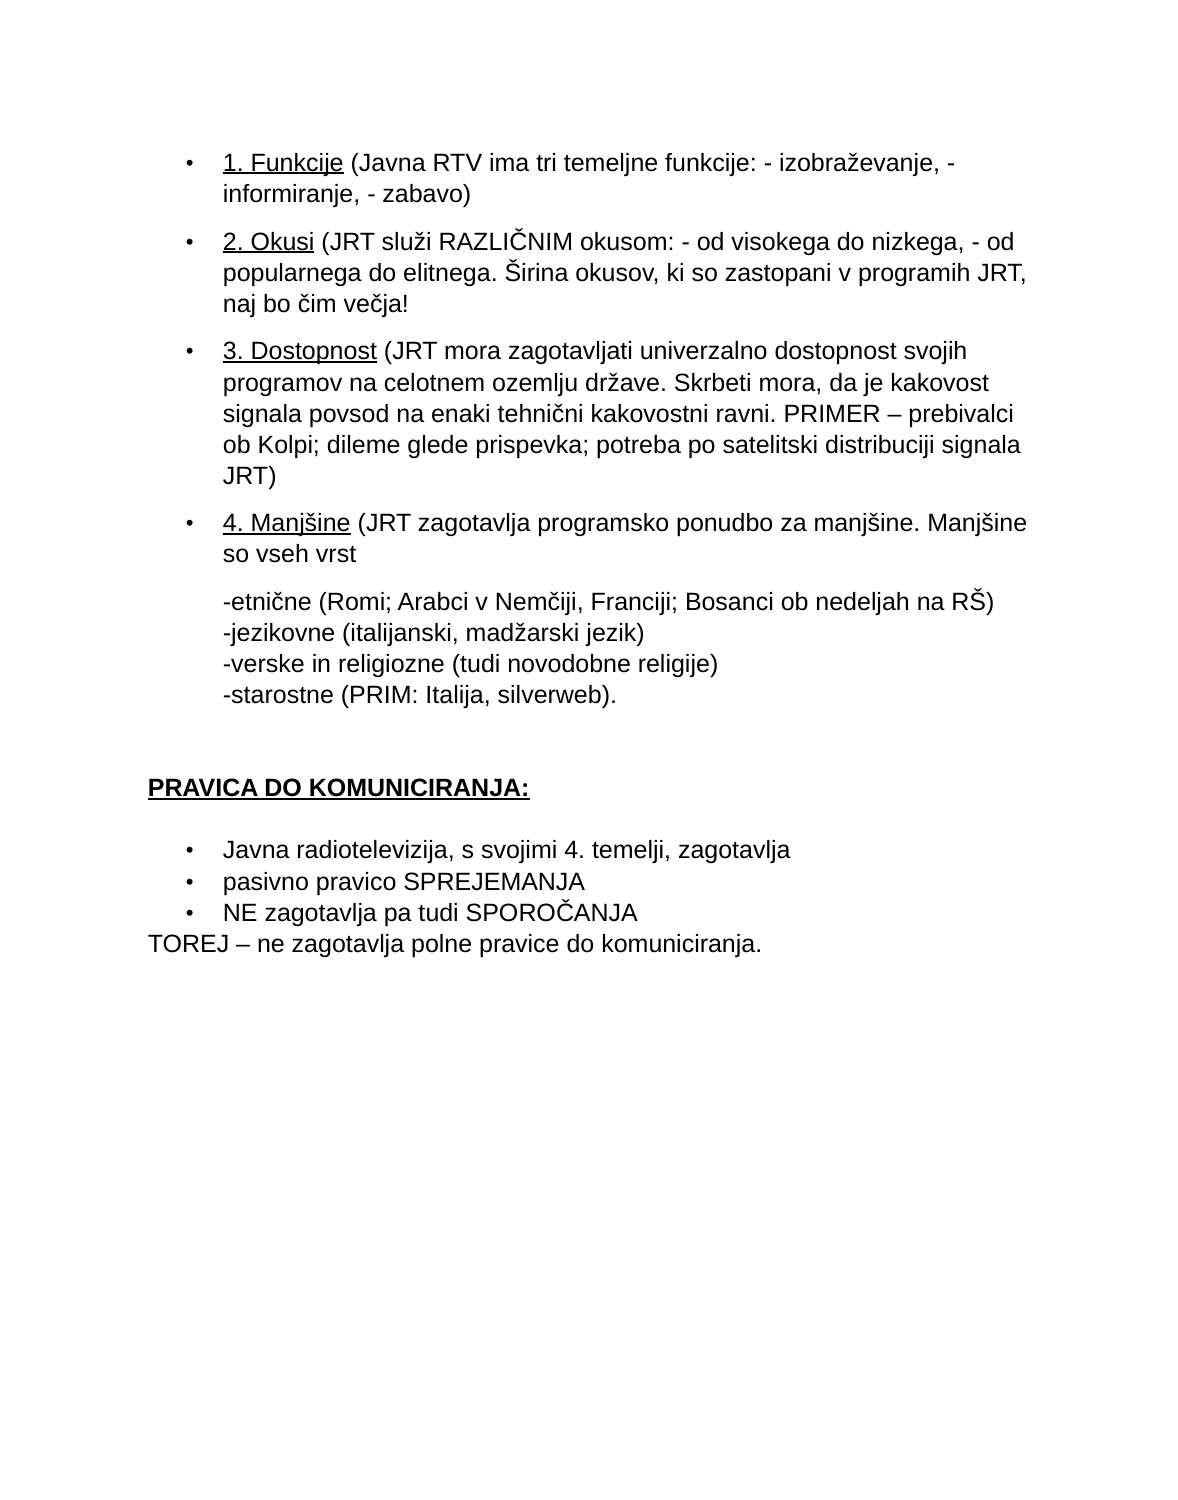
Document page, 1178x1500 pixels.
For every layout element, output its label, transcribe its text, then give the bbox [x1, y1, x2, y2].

list 3. Dostopnost (JRT mora zagotavljati univerzalno dostopnost svojih programov na celotnem ozemlju države. Skrbeti mora, da je kakovost signala povsod na enaki tehnični kakovostni ravni. PRIMER – prebivalci ob Kolpi; dileme glede prispevka; potreba po satelitski distribuciji signala JRT) [185, 336, 1029, 489]
text -starostne (PRIM: Italija, silverweb). [223, 680, 1029, 709]
text TOREJ – ne zagotavlja polne pravice do komuniciranja. [148, 929, 1029, 958]
text -verske in religiozne (tudi novodobne religije) [223, 649, 1029, 678]
list pasivno pravico SPREJEMANJA [185, 867, 1029, 896]
list Javna radiotelevizija, s svojimi 4. temelji, zagotavlja [185, 836, 1029, 864]
list 2. Okusi (JRT služi RAZLIČNIM okusom: - od visokega do nizkega, - od popularnega do elitnega. Širina okusov, ki so zastopani v programih JRT, naj bo čim večja! [185, 226, 1029, 317]
text PRAVICA DO KOMUNICIRANJA: [148, 773, 1029, 802]
text -jezikovne (italijanski, madžarski jezik) [223, 618, 1029, 647]
text -etnične (Romi; Arabci v Nemčiji, Franciji; Bosanci ob nedeljah na RŠ) [223, 587, 1029, 616]
list 4. Manjšine (JRT zagotavlja programsko ponudbo za manjšine. Manjšine so vseh vrst [185, 508, 1029, 568]
list 1. Funkcije (Javna RTV ima tri temeljne funkcije: - izobraževanje, - informiranje, - zabavo) [185, 148, 1029, 207]
list NE zagotavlja pa tudi SPOROČANJA [185, 898, 1029, 927]
